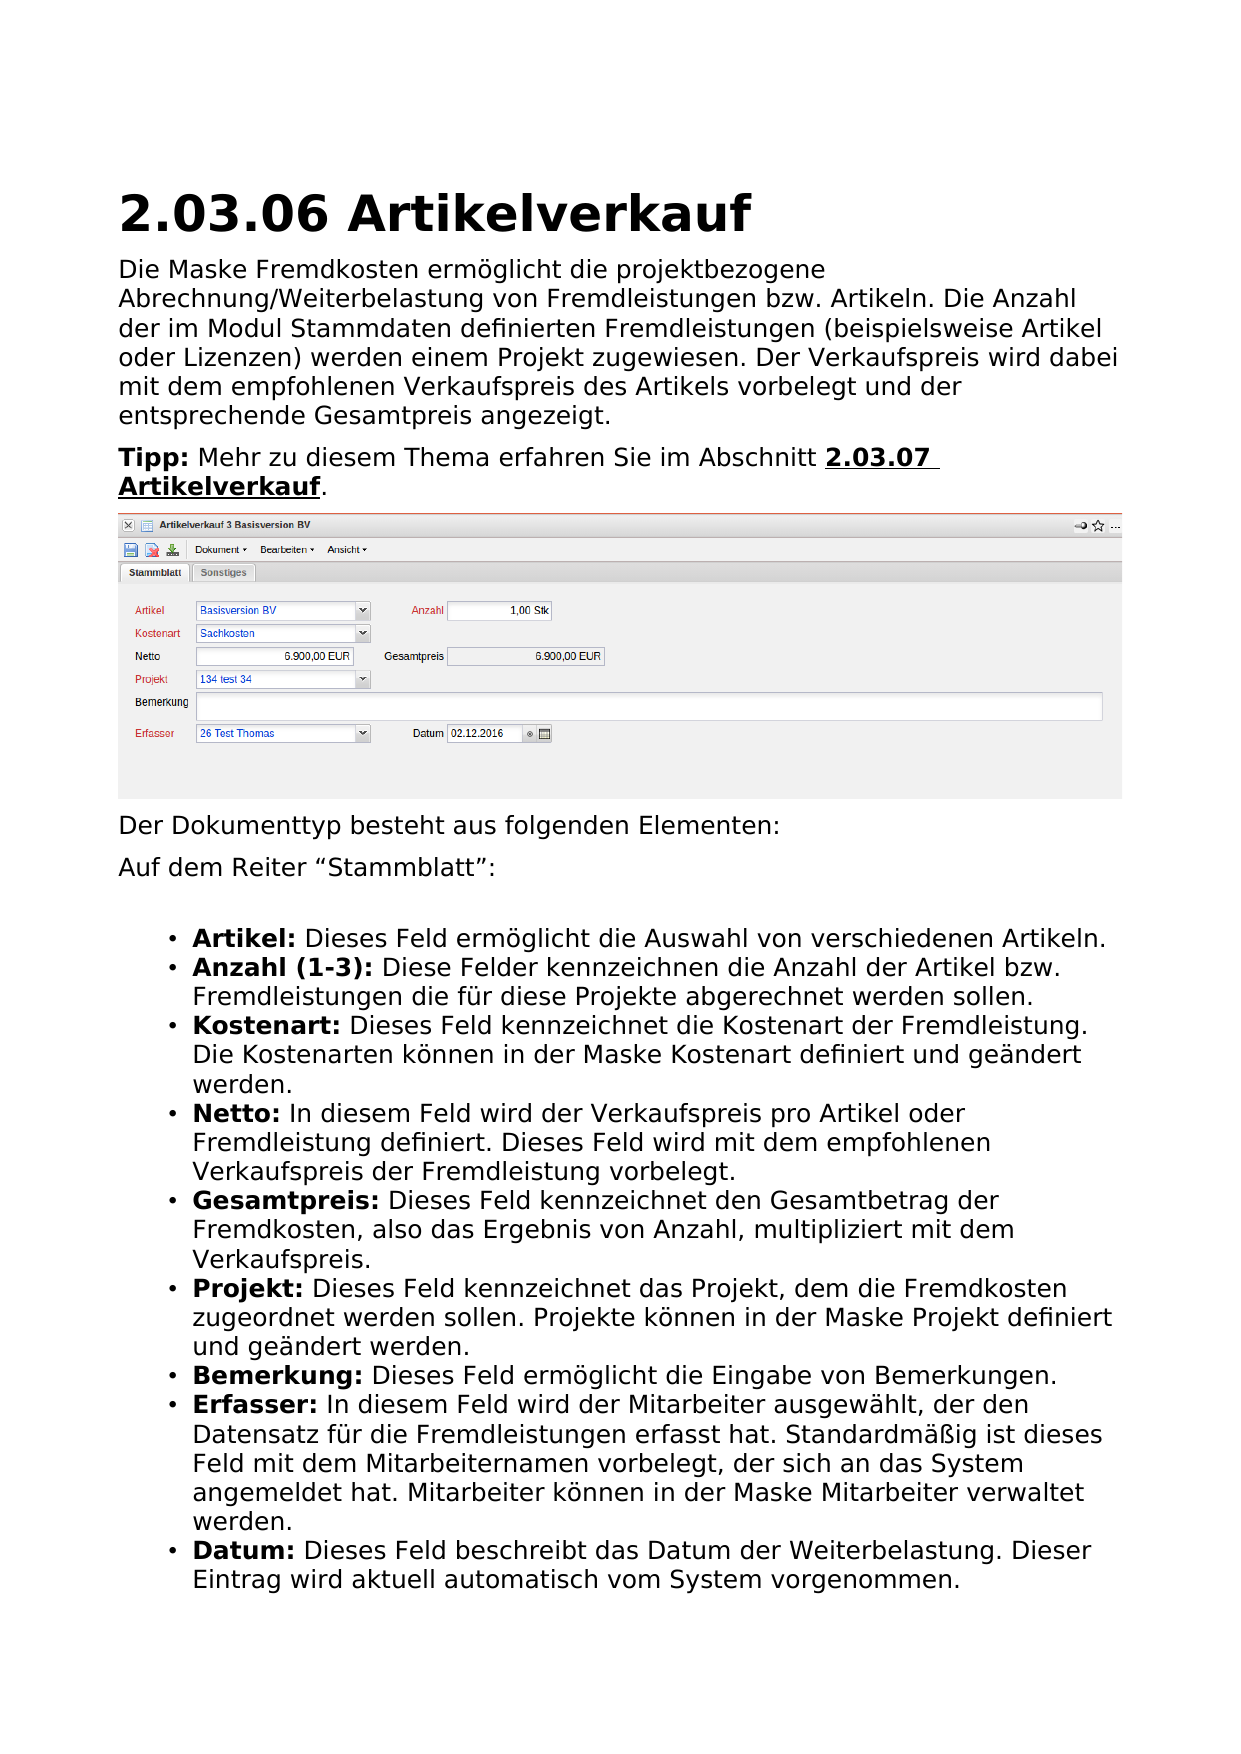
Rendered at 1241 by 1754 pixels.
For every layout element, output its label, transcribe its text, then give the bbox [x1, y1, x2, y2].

list Bemerkung: Dieses Feld ermöglicht die Eingabe von Bemerkungen. [177, 1361, 1122, 1391]
text Die Maske Fremdkosten ermöglicht die projektbezogene Abrechnung/Weiterbelastung von Fremdleistungen bzw. Artikeln. Die Anzahl der im Modul Stammdaten definierten Fremdleistungen (beispielsweise Artikel oder Lizenzen) werden einem Projekt zugewiesen. Der Verkaufspreis wird dabei mit dem empfohlenen Verkaufspreis des Artikels vorbelegt und der entsprechende Gesamtpreis angezeigt. [118, 256, 1122, 431]
list Anzahl (1-3): Diese Felder kennzeichnen die Anzahl der Artikel bzw. Fremdleistungen die für diese Projekte abgerechnet werden sollen. [177, 953, 1122, 1011]
text Tipp: Mehr zu diesem Thema erfahren Sie im Abschnitt 2.03.07 Artikelverkauf. [118, 443, 1122, 501]
list Erfasser: In diesem Feld wird der Mitarbeiter ausgewählt, der den Datensatz für die Fremdleistungen erfasst hat. Standardmäßig ist dieses Feld mit dem Mitarbeiternamen vorbelegt, der sich an das System angemeldet hat. Mitarbeiter können in der Maske Mitarbeiter verwaltet werden. [177, 1391, 1122, 1536]
picture [118, 513, 1123, 799]
list Gesamtpreis: Dieses Feld kennzeichnet den Gesamtbetrag der Fremdkosten, also das Ergebnis von Anzahl, multipliziert mit dem Verkaufspreis. [177, 1186, 1122, 1274]
text Auf dem Reiter “Stammblatt”: [118, 853, 1122, 882]
text Der Dokumenttyp besteht aus folgenden Elementen: [118, 811, 1122, 840]
subtitle 2.03.06 Artikelverkauf [118, 185, 1122, 243]
list Projekt: Dieses Feld kennzeichnet das Projekt, dem die Fremdkosten zugeordnet werden sollen. Projekte können in der Maske Projekt definiert und geändert werden. [177, 1274, 1122, 1361]
list Kostenart: Dieses Feld kennzeichnet die Kostenart der Fremdleistung. Die Kostenarten können in der Maske Kostenart definiert und geändert werden. [177, 1011, 1122, 1099]
list Artikel: Dieses Feld ermöglicht die Auswahl von verschiedenen Artikeln. [177, 924, 1122, 953]
list Netto: In diesem Feld wird der Verkaufspreis pro Artikel oder Fremdleistung definiert. Dieses Feld wird mit dem empfohlenen Verkaufspreis der Fremdleistung vorbelegt. [177, 1099, 1122, 1186]
list Datum: Dieses Feld beschreibt das Datum der Weiterbelastung. Dieser Eintrag wird aktuell automatisch vom System vorgenommen. [177, 1536, 1122, 1595]
